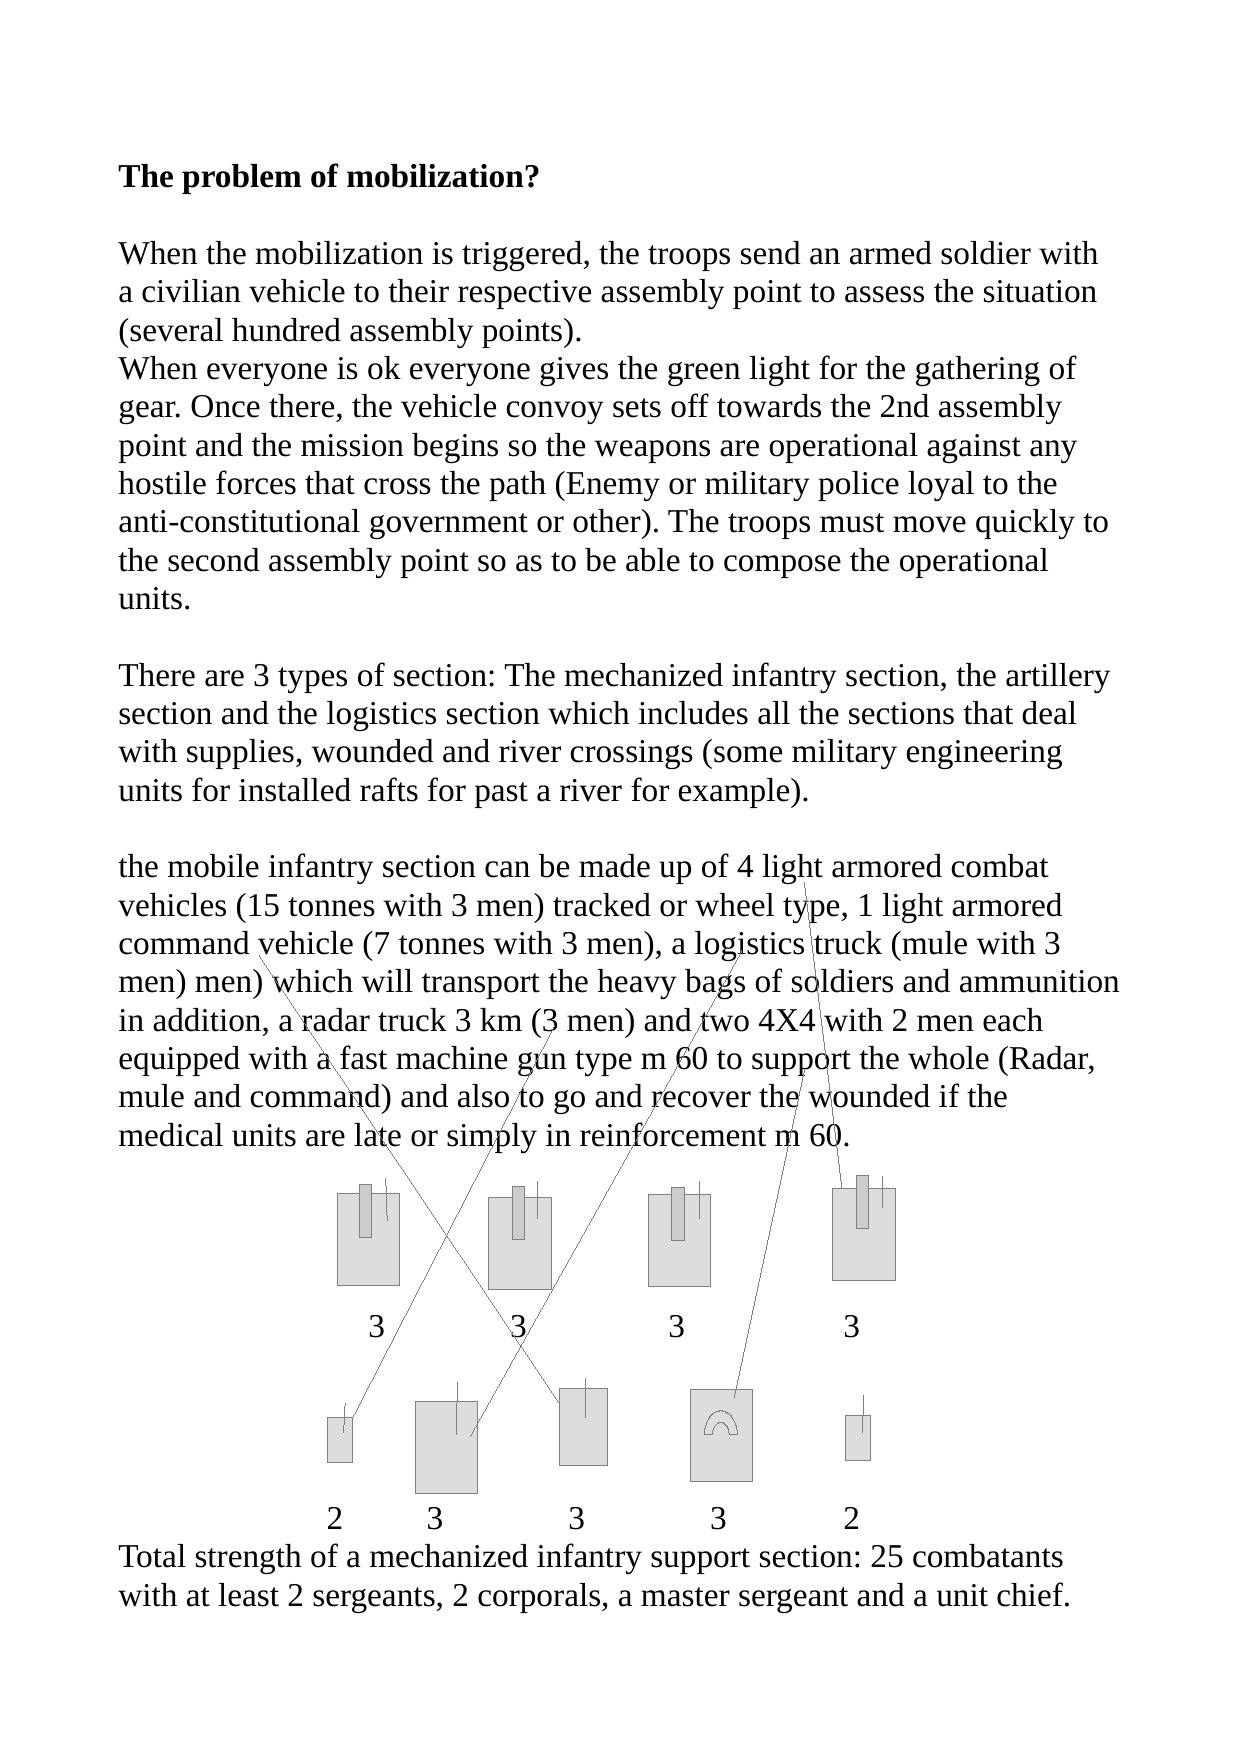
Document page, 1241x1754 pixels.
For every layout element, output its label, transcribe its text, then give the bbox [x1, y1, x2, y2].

text 3 3 3 3 [118, 1306, 1122, 1345]
text Total strength of a mechanized infantry support section: 25 combatants with at least 2 sergeants, 2 corporals, a master sergeant and a unit chief. [118, 1536, 1122, 1613]
text The problem of mobilization? When the mobilization is triggered, the troops send an armed soldier with a civilian vehicle to their respective assembly point to assess the situation (several hundred assembly points). When everyone is ok everyone gives the green light for the gathering of gear. Once there, the vehicle convoy sets off towards the 2nd assembly point and the mission begins so the weapons are operational against any hostile forces that cross the path (Enemy or military police loyal to the anti-constitutional government or other). The troops must move quickly to the second assembly point so as to be able to compose the operational units. There are 3 types of section: The mechanized infantry section, the artillery section and the logistics section which includes all the sections that deal with supplies, wounded and river crossings (some military engineering units for installed rafts for past a river for example). the mobile infantry section can be made up of 4 light armored combat vehicles (15 tonnes with 3 men) tracked or wheel type, 1 light armored command vehicle (7 tonnes with 3 men), a logistics truck (mule with 3 men) men) which will transport the heavy bags of soldiers and ammunition in addition, a radar truck 3 km (3 men) and two 4X4 with 2 men each equipped with a fast machine gun type m 60 to support the whole (Radar, mule and command) and also to go and recover the wounded if the medical units are late or simply in reinforcement m 60. [118, 156, 1122, 1153]
text 2 3 3 3 2 [118, 1498, 1122, 1536]
